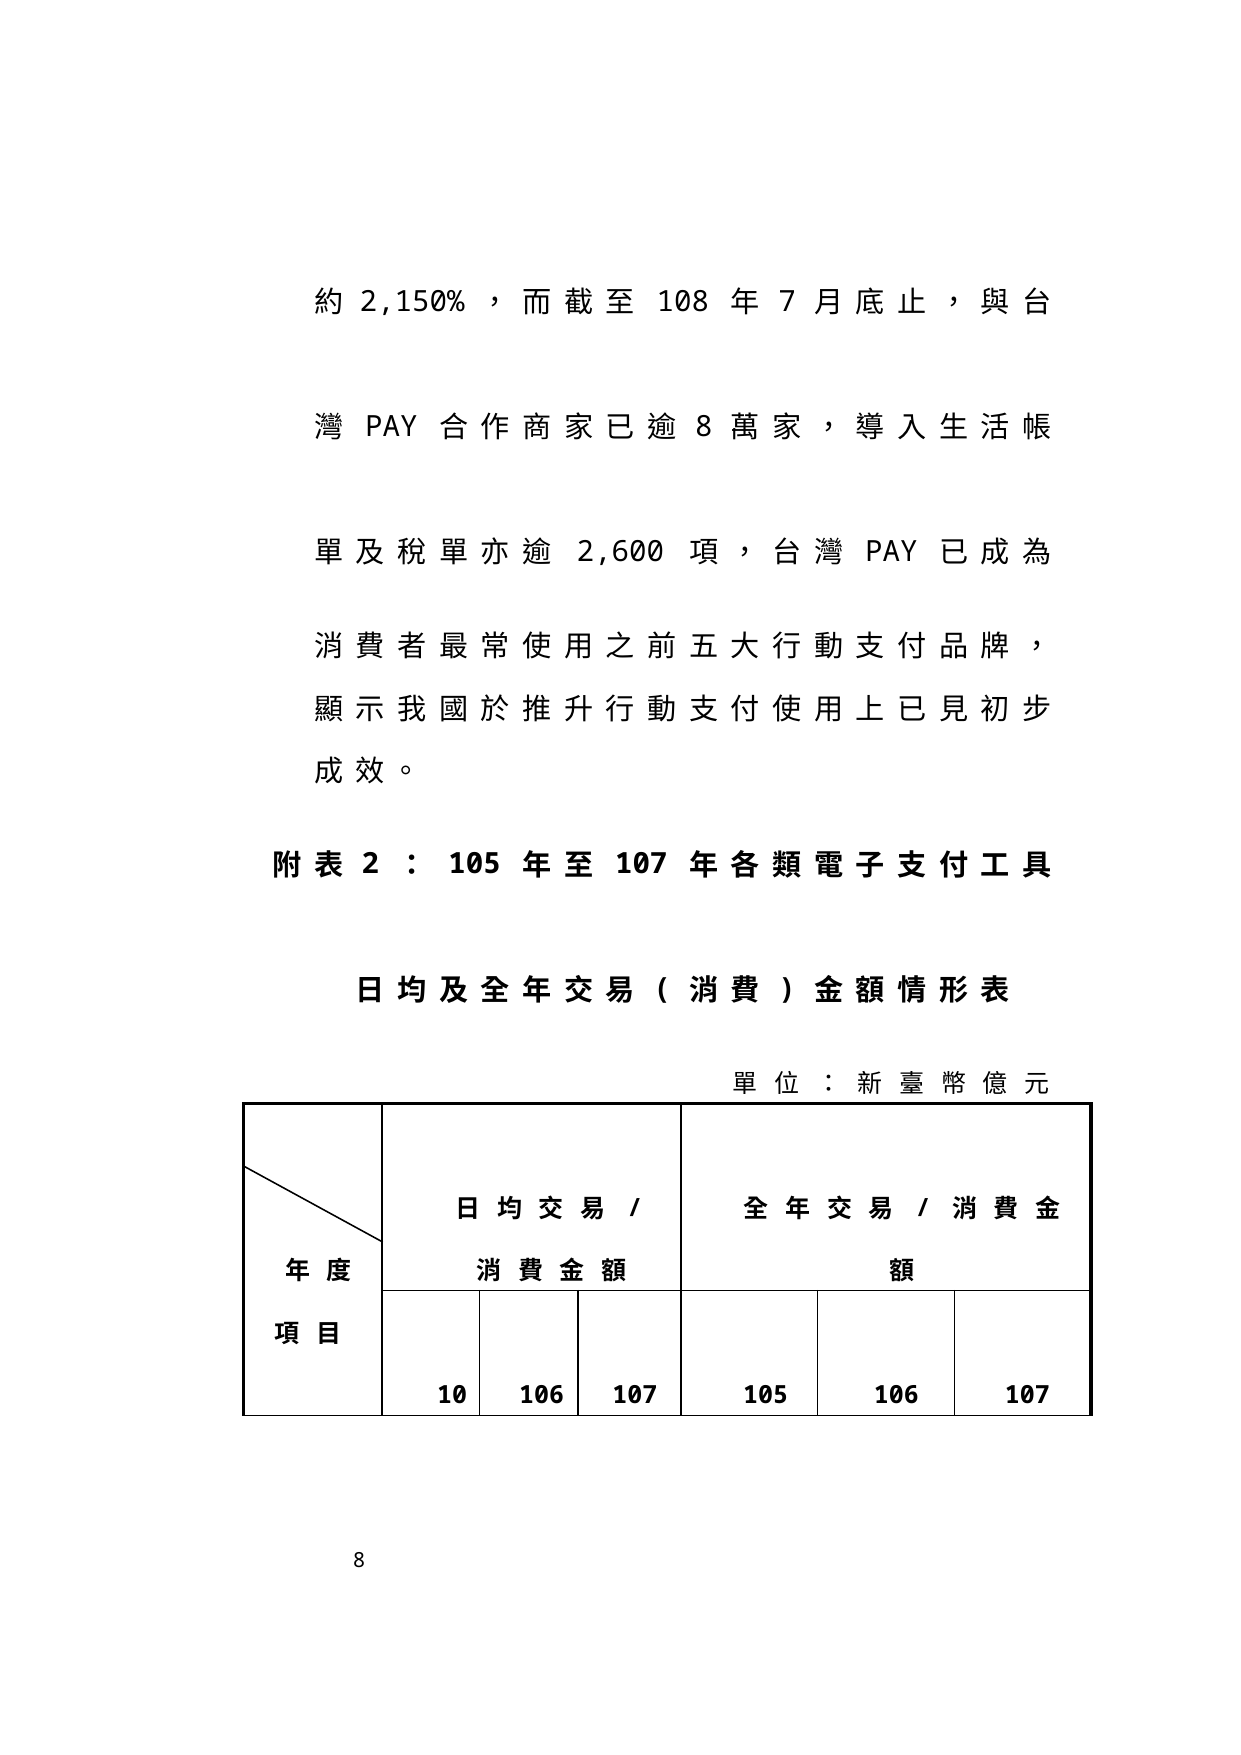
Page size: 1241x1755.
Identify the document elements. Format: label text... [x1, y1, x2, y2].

table_cell 107 [579, 1291, 680, 1415]
table_cell 107 [955, 1291, 1089, 1415]
table_cell 106 [818, 1291, 954, 1415]
text 附表2：105年至107年各類電子支付工具日均及全年交易(消費)金額情形表 [232, 790, 1058, 1040]
table_cell 105 [682, 1291, 817, 1415]
table_header 全年交易/消費金額 [682, 1105, 1089, 1290]
table_header 日均交易/消費金額 [383, 1105, 680, 1290]
text 據央行提供資料顯示(詳附表2)，我國各類電子支付工具日均及全年交易(消費)金額均呈成長趨勢，其中台灣PAY行動支付107年度全年交易金額為165億元，較106年度增加157億元，約1,962.50%，又107年度日均交易(消費)金額為0.45億元，較106年度0.02億元增加0.43億元，約2,150%，而截至108年7月底止，與台灣PAY合作商家已逾8萬家，導入生活帳單及稅單亦逾2,600項，台灣PAY已成為消費者最常使用之前五大行動支付品牌，顯示我國於推升行動支付使用上已見初步成效。 [271, 227, 1058, 790]
table_cell 10 [383, 1291, 479, 1415]
table_header 年度 項目 [245, 1169, 381, 1415]
table_cell 106 [480, 1291, 577, 1415]
text 單位：新臺幣億元 [232, 1040, 1058, 1102]
table_header [245, 1105, 381, 1239]
